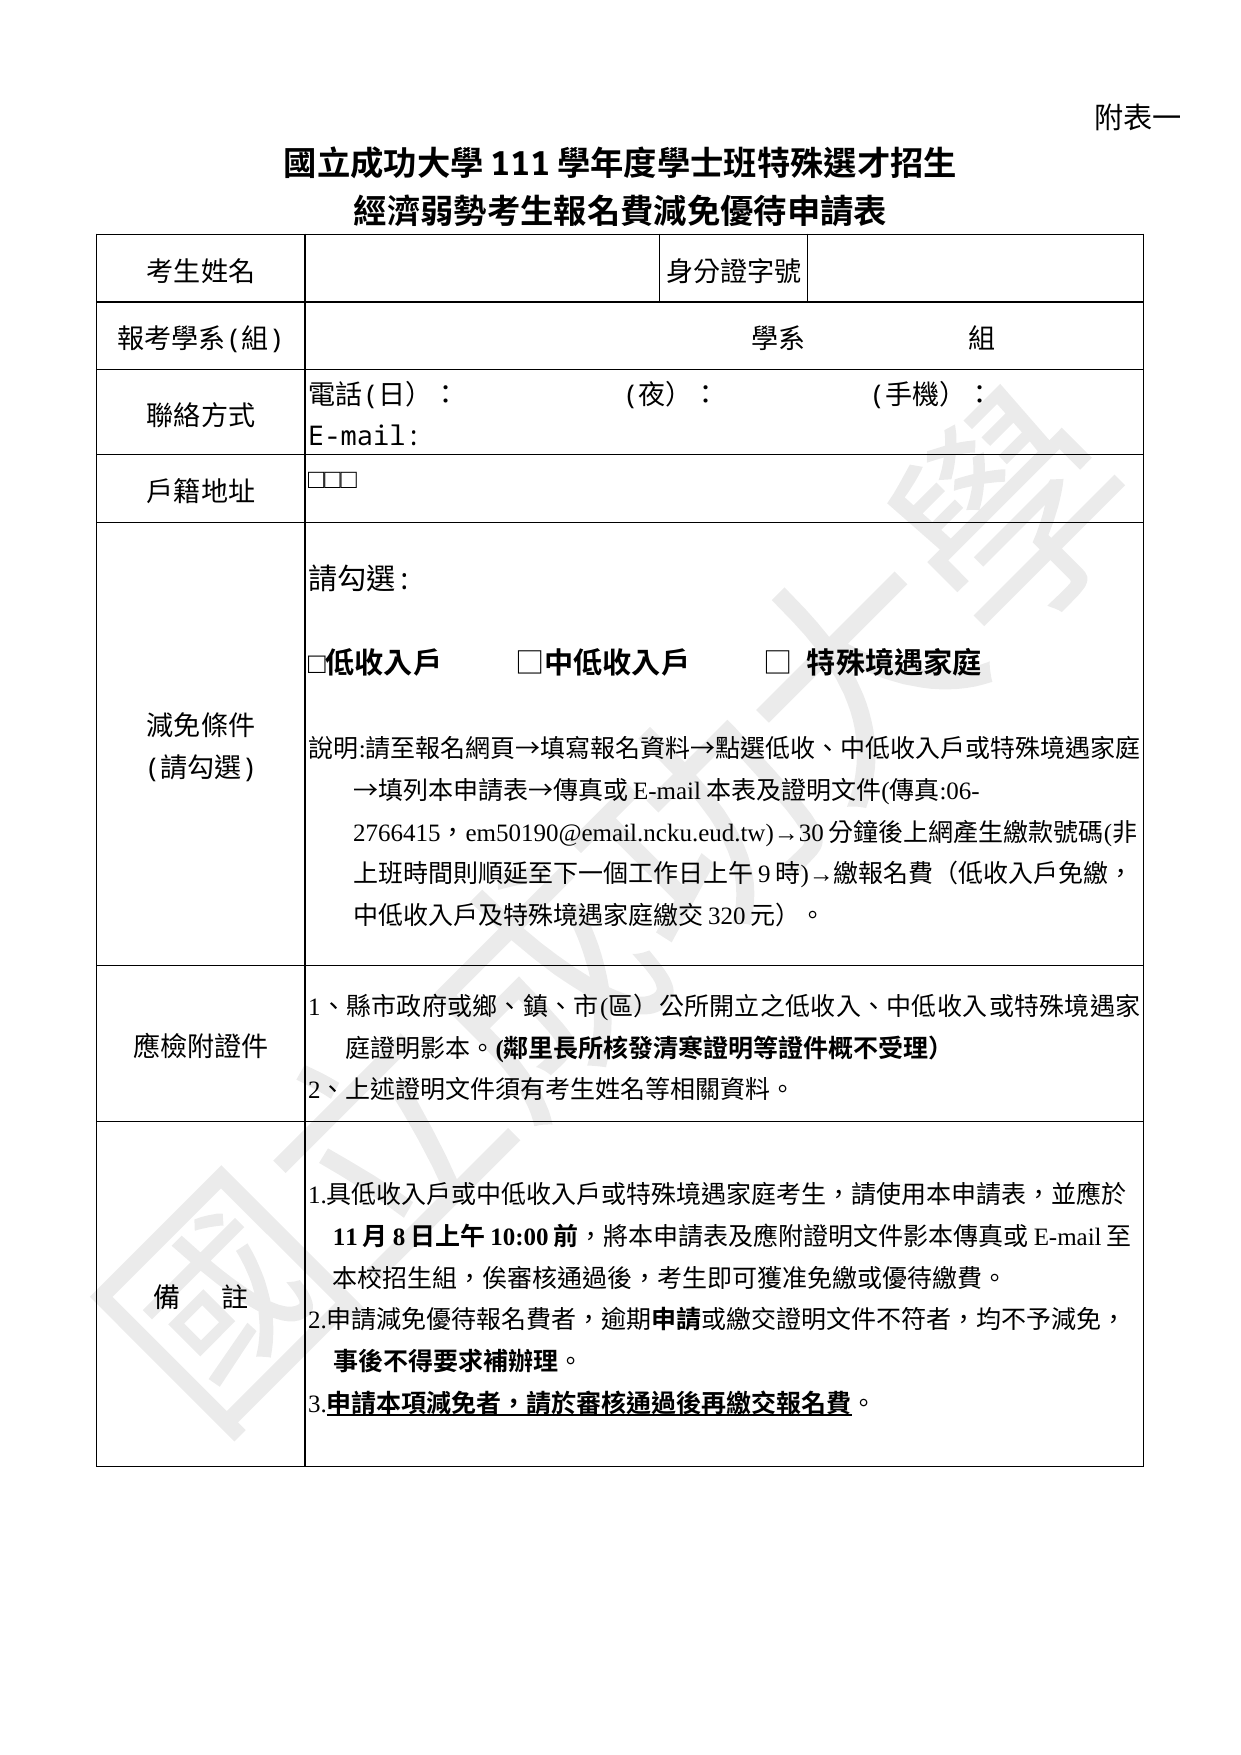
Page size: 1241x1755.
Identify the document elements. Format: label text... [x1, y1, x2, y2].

table_header [808, 235, 1143, 301]
table_cell 戶籍地址 [97, 455, 304, 522]
table_cell 備 註 [114, 1190, 304, 1410]
table_cell 備 註 [97, 1122, 304, 1288]
table_cell 1、縣市政府或鄉、鎮、市(區）公所開立之低收入、中低收入或特殊境遇家庭證明影本。(鄰里長所核發清寒證明等證件概不受理） 2、上述證明文件須有考生姓名等相關資料。 [306, 966, 532, 1121]
table_cell 聯絡方式 [97, 370, 304, 454]
table_cell [981, 455, 1033, 507]
text 經濟弱勢考生報名費減免優待申請表 [59, 185, 1181, 233]
table_cell [988, 455, 1143, 522]
table_header [306, 235, 659, 301]
table_header 身分證字號 [660, 235, 807, 301]
table_cell 備 註 [97, 1305, 304, 1466]
table_header 考生姓名 [97, 235, 304, 301]
table_cell 1、縣市政府或鄉、鎮、市(區）公所開立之低收入、中低收入或特殊境遇家庭證明影本。(鄰里長所核發清寒證明等證件概不受理） 2、上述證明文件須有考生姓名等相關資料。 [458, 966, 1143, 1121]
table_cell 1.具低收入戶或中低收入戶或特殊境遇家庭考生，請使用本申請表，並應於11月8日上午10:00前，將本申請表及應附證明文件影本傳真或E-mail至本校招生組，俟審核通過後，考生即可獲准免繳或優待繳費。 2.申請減免優待報名費者，逾期申請或繳交證明文件不符者，均不予減免，事後不得要求補辦理。 3.申請本項減免者，請於審核通過後再繳交報名費。 [306, 1122, 1143, 1466]
text 國立成功大學111學年度學士班特殊選才招生 [59, 137, 1181, 185]
table_cell 1、縣市政府或鄉、鎮、市(區）公所開立之低收入、中低收入或特殊境遇家庭證明影本。(鄰里長所核發清寒證明等證件概不受理） 2、上述證明文件須有考生姓名等相關資料。 [339, 1086, 407, 1121]
table_cell 應檢附證件 [97, 966, 304, 1121]
table_cell □□□ [306, 455, 977, 522]
table_cell 學系 組 [306, 303, 1143, 369]
text 附表一 [59, 94, 1181, 137]
table_cell 減免條件 (請勾選) [97, 523, 304, 965]
table_cell 請勾選: □低收入戶 □中低收入戶 □ 特殊境遇家庭 說明:請至報名網頁→填寫報名資料→點選低收、中低收入戶或特殊境遇家庭→填列本申請表→傳真或E-mail本表及證明文件(傳真:06-2766415，em50190@email.ncku.eud.tw)→30分鐘後上網產生繳款號碼(非上班時間則順延至下一個工作日上午9時)→繳報名費（低收入戶免繳，中低收入戶及特殊境遇家庭繳交320元）。 [306, 523, 1143, 965]
table_cell 電話(日）： (夜）： (手機）： E-mail: [306, 370, 1143, 454]
table_cell 報考學系(組) [97, 303, 304, 369]
